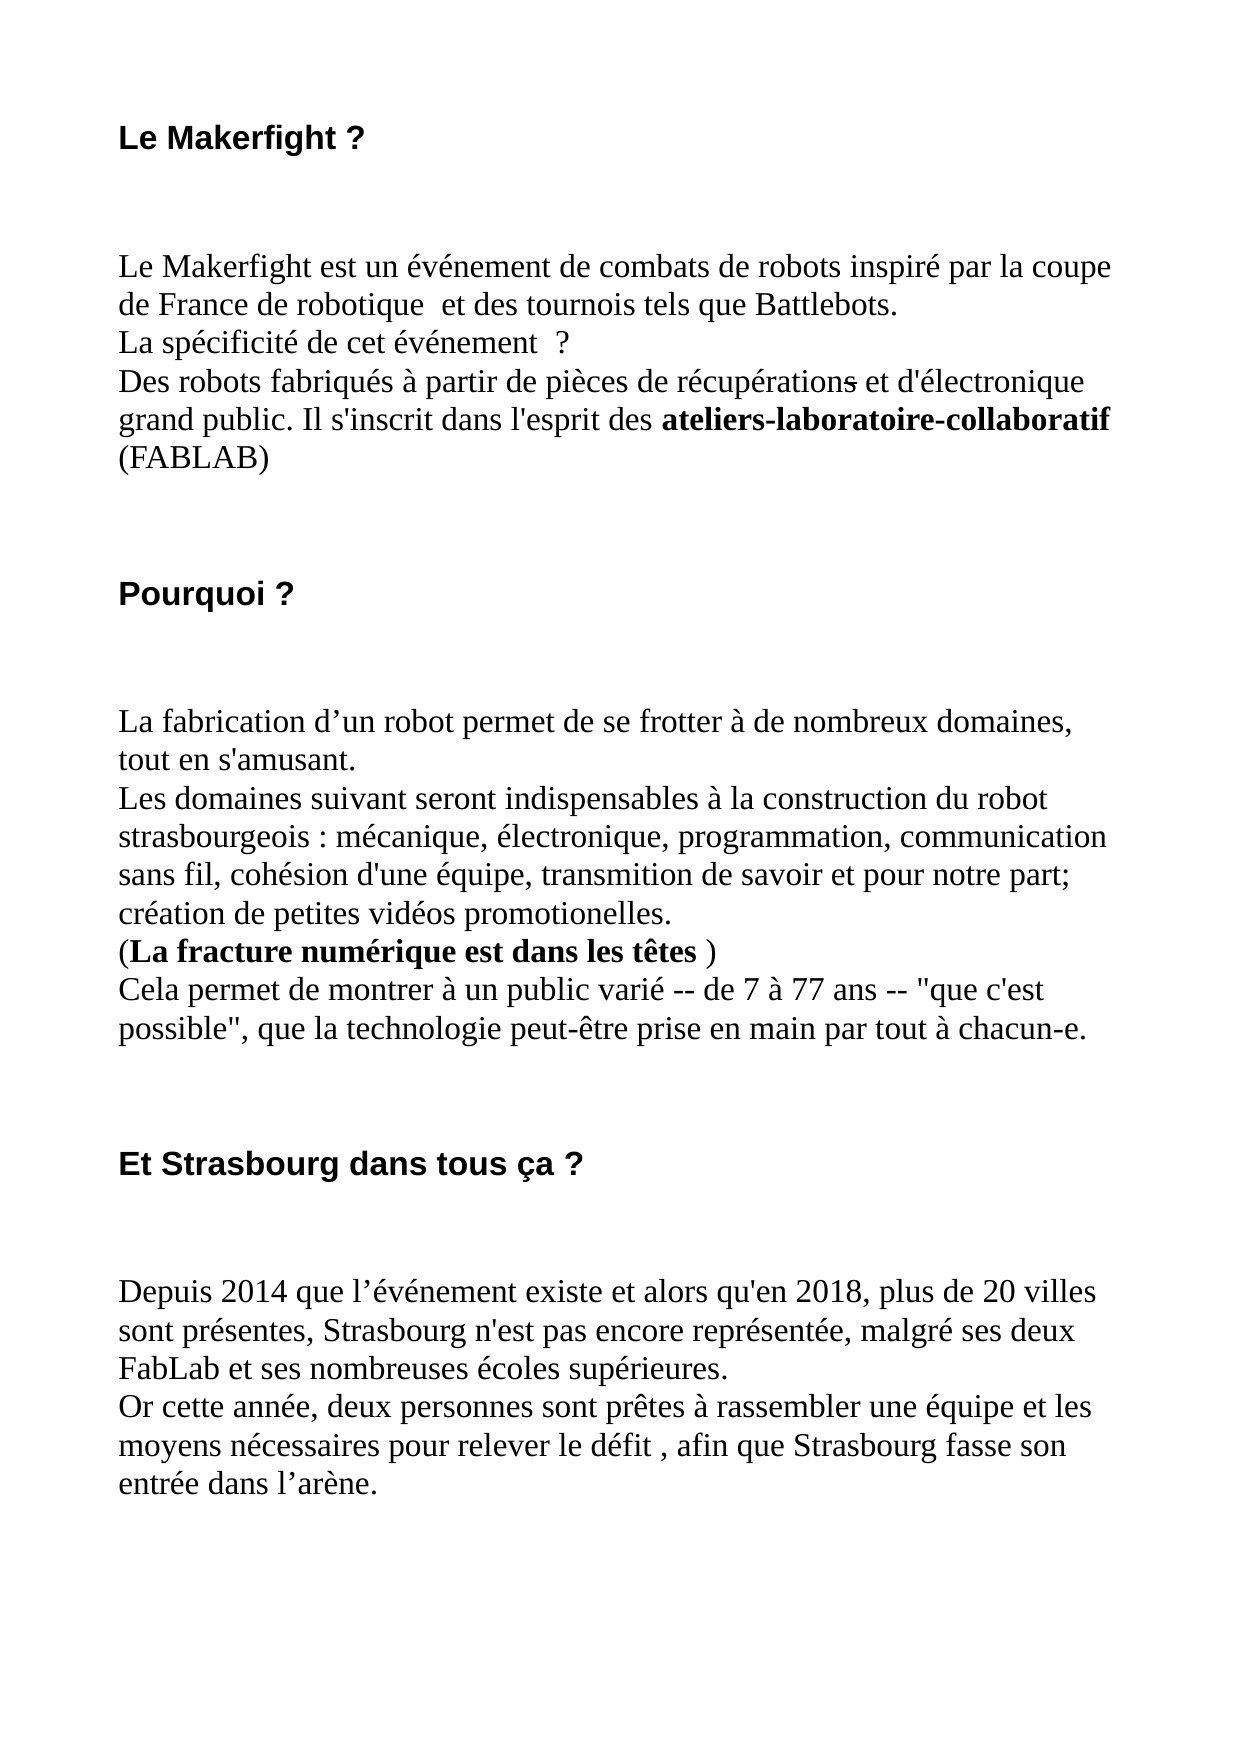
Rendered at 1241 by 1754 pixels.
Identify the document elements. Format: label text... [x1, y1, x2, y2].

subtitle Pourquoi ? [118, 573, 1122, 612]
text Les domaines suivant seront indispensables à la construction du robot strasbourgeois : mécanique, électronique, programmation, communication sans fil, cohésion d'une équipe, transmition de savoir et pour notre part; création de petites vidéos promotionelles. [118, 778, 1122, 931]
text La fabrication d’un robot permet de se frotter à de nombreux domaines, tout en s'amusant. [118, 701, 1122, 778]
text Le Makerfight est un événement de combats de robots inspiré par la coupe de France de robotique et des tournois tels que Battlebots. [118, 246, 1122, 323]
subtitle Le Makerfight ? [118, 118, 1122, 157]
text La spécificité de cet événement ? [118, 323, 1122, 361]
text Des robots fabriqués à partir de pièces de récupérations et d'électronique grand public. Il s'inscrit dans l'esprit des ateliers-laboratoire-collaboratif (FABLAB) [118, 361, 1122, 476]
text Or cette année, deux personnes sont prêtes à rassembler une équipe et les moyens nécessaires pour relever le défit , afin que Strasbourg fasse son entrée dans l’arène. [118, 1387, 1122, 1502]
text Cela permet de montrer à un public varié -- de 7 à 77 ans -- "que c'est possible", que la technologie peut-être prise en main par tout à chacun-e. [118, 969, 1122, 1046]
text (La fracture numérique est dans les têtes ) [118, 931, 1122, 969]
text Depuis 2014 que l’événement existe et alors qu'en 2018, plus de 20 villes sont présentes, Strasbourg n'est pas encore représentée, malgré ses deux FabLab et ses nombreuses écoles supérieures. [118, 1272, 1122, 1387]
subtitle Et Strasbourg dans tous ça ? [118, 1144, 1122, 1182]
